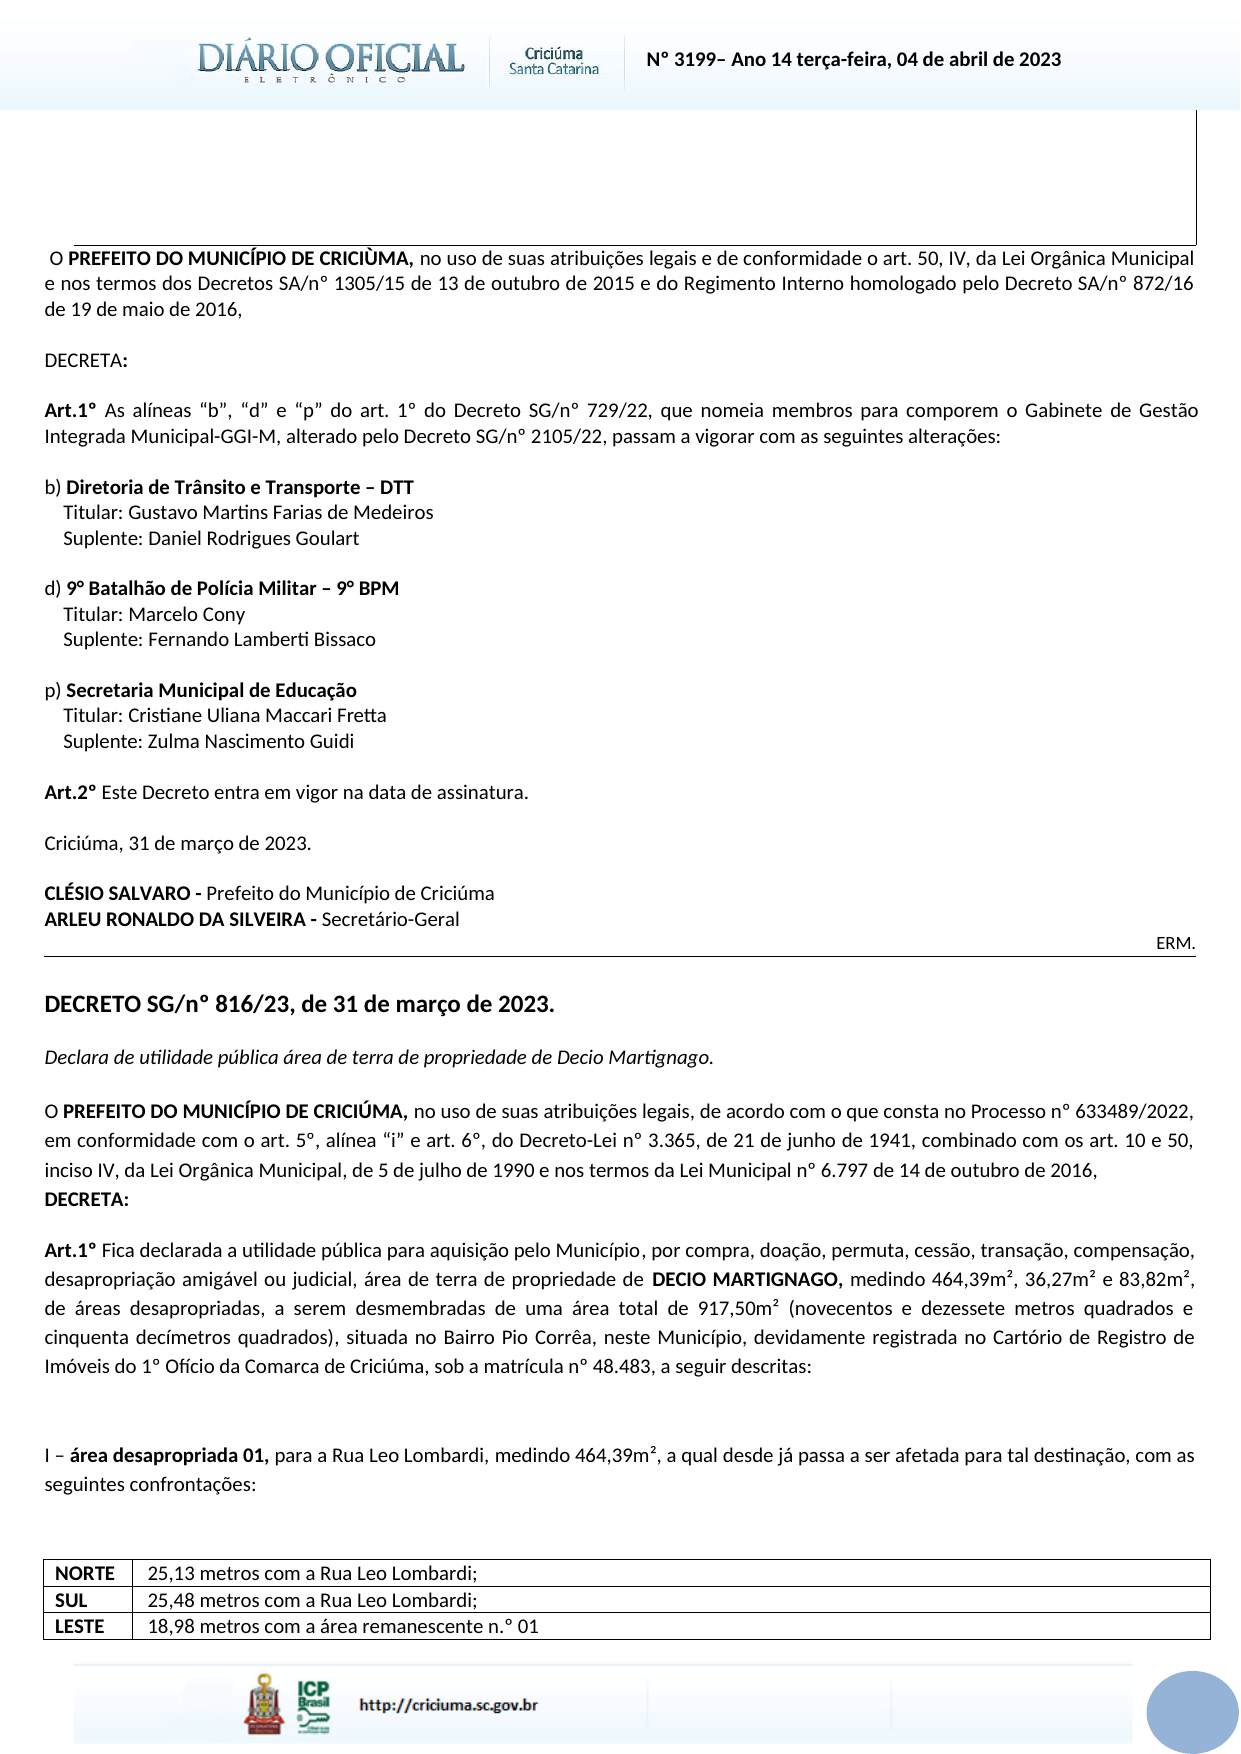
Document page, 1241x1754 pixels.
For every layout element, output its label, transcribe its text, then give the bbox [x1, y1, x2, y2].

text O PREFEITO DO MUNICÍPIO DE CRICIÙMA, no uso de suas atribuições legais e de conformidade o art. 50, IV, da Lei Orgânica Municipal e nos termos dos Decretos SA/nº 1305/15 de 13 de outubro de 2015 e do Regimento Interno homologado pelo Decreto SA/nº 872/16 de 19 de maio de 2016, [44, 245, 1196, 321]
text I – área desapropriada 01, para a Rua Leo Lombardi, medindo 464,39m², a qual desde já passa a ser afetada para tal destinação, com as seguintes confrontações: [44, 1442, 1196, 1496]
text DECRETO SG/nº 816/23, de 31 de março de 2023. [44, 988, 1196, 1018]
text Art.1º As alíneas “b”, “d” e “p” do art. 1º do Decreto SG/nº 729/22, que nomeia membros para comporem o Gabinete de Gestão Integrada Municipal-GGI-M, alterado pelo Decreto SG/nº 2105/22, passam a vigorar com as seguintes alterações: [44, 398, 1201, 448]
text Titular: Cristiane Uliana Maccari Fretta [44, 703, 1196, 728]
text Art.2º Este Decreto entra em vigor na data de assinatura. [44, 779, 1196, 804]
table_cell 25,48 metros com a Rua Leo Lombardi; [133, 1587, 1210, 1612]
text Suplente: Fernando Lamberti Bissaco [44, 626, 1196, 652]
text Criciúma, 31 de março de 2023. [44, 830, 1196, 855]
table_cell 18,98 metros com a área remanescente n.º 01 [133, 1613, 1210, 1639]
text Art.1º Fica declarada a utilidade pública para aquisição pelo Município, por compra, doação, permuta, cessão, transação, compensação, desapropriação amigável ou judicial, área de terra de propriedade de DECIO MARTIGNAGO, medindo 464,39m², 36,27m² e 83,82m², de áreas desapropriadas, a serem desmembradas de uma área total de 917,50m² (novecentos e dezessete metros quadrados e cinquenta decímetros quadrados), situada no Bairro Pio Corrêa, neste Município, devidamente registrada no Cartório de Registro de Imóveis do 1º Ofício da Comarca de Criciúma, sob a matrícula nº 48.483, a seguir descritas: [44, 1237, 1196, 1379]
text CLÉSIO SALVARO - Prefeito do Município de Criciúma [44, 881, 1240, 906]
table_header 25,13 metros com a Rua Leo Lombardi; [133, 1560, 1210, 1586]
text O PREFEITO DO MUNICÍPIO DE CRICIÚMA, no uso de suas atribuições legais, de acordo com o que consta no Processo nº 633489/2022, em conformidade com o art. 5º, alínea “i” e art. 6º, do Decreto-Lei nº 3.365, de 21 de junho de 1941, combinado com os art. 10 e 50, inciso IV, da Lei Orgânica Municipal, de 5 de julho de 1990 e nos termos da Lei Municipal nº 6.797 de 14 de outubro de 2016, [44, 1098, 1196, 1182]
text Declara de utilidade pública área de terra de propriedade de Decio Martignago. [44, 1044, 1196, 1069]
text Titular: Gustavo Martins Farias de Medeiros [44, 499, 1196, 525]
text ERM. [44, 931, 1196, 956]
text ARLEU RONALDO DA SILVEIRA - Secretário-Geral [44, 906, 1240, 931]
text p) Secretaria Municipal de Educação [44, 677, 1196, 703]
table_cell SUL [44, 1587, 132, 1612]
text DECRETA: [44, 347, 1201, 372]
text Titular: Marcelo Cony [44, 601, 1196, 626]
table_cell LESTE [44, 1613, 132, 1639]
text d) 9° Batalhão de Polícia Militar – 9° BPM [44, 576, 1196, 601]
text b) Diretoria de Trânsito e Transporte – DTT [44, 474, 1196, 499]
table_header NORTE [44, 1560, 132, 1586]
text Suplente: Zulma Nascimento Guidi [44, 728, 1196, 753]
text Suplente: Daniel Rodrigues Goulart [44, 525, 1196, 550]
text DECRETA: [44, 1186, 1196, 1211]
